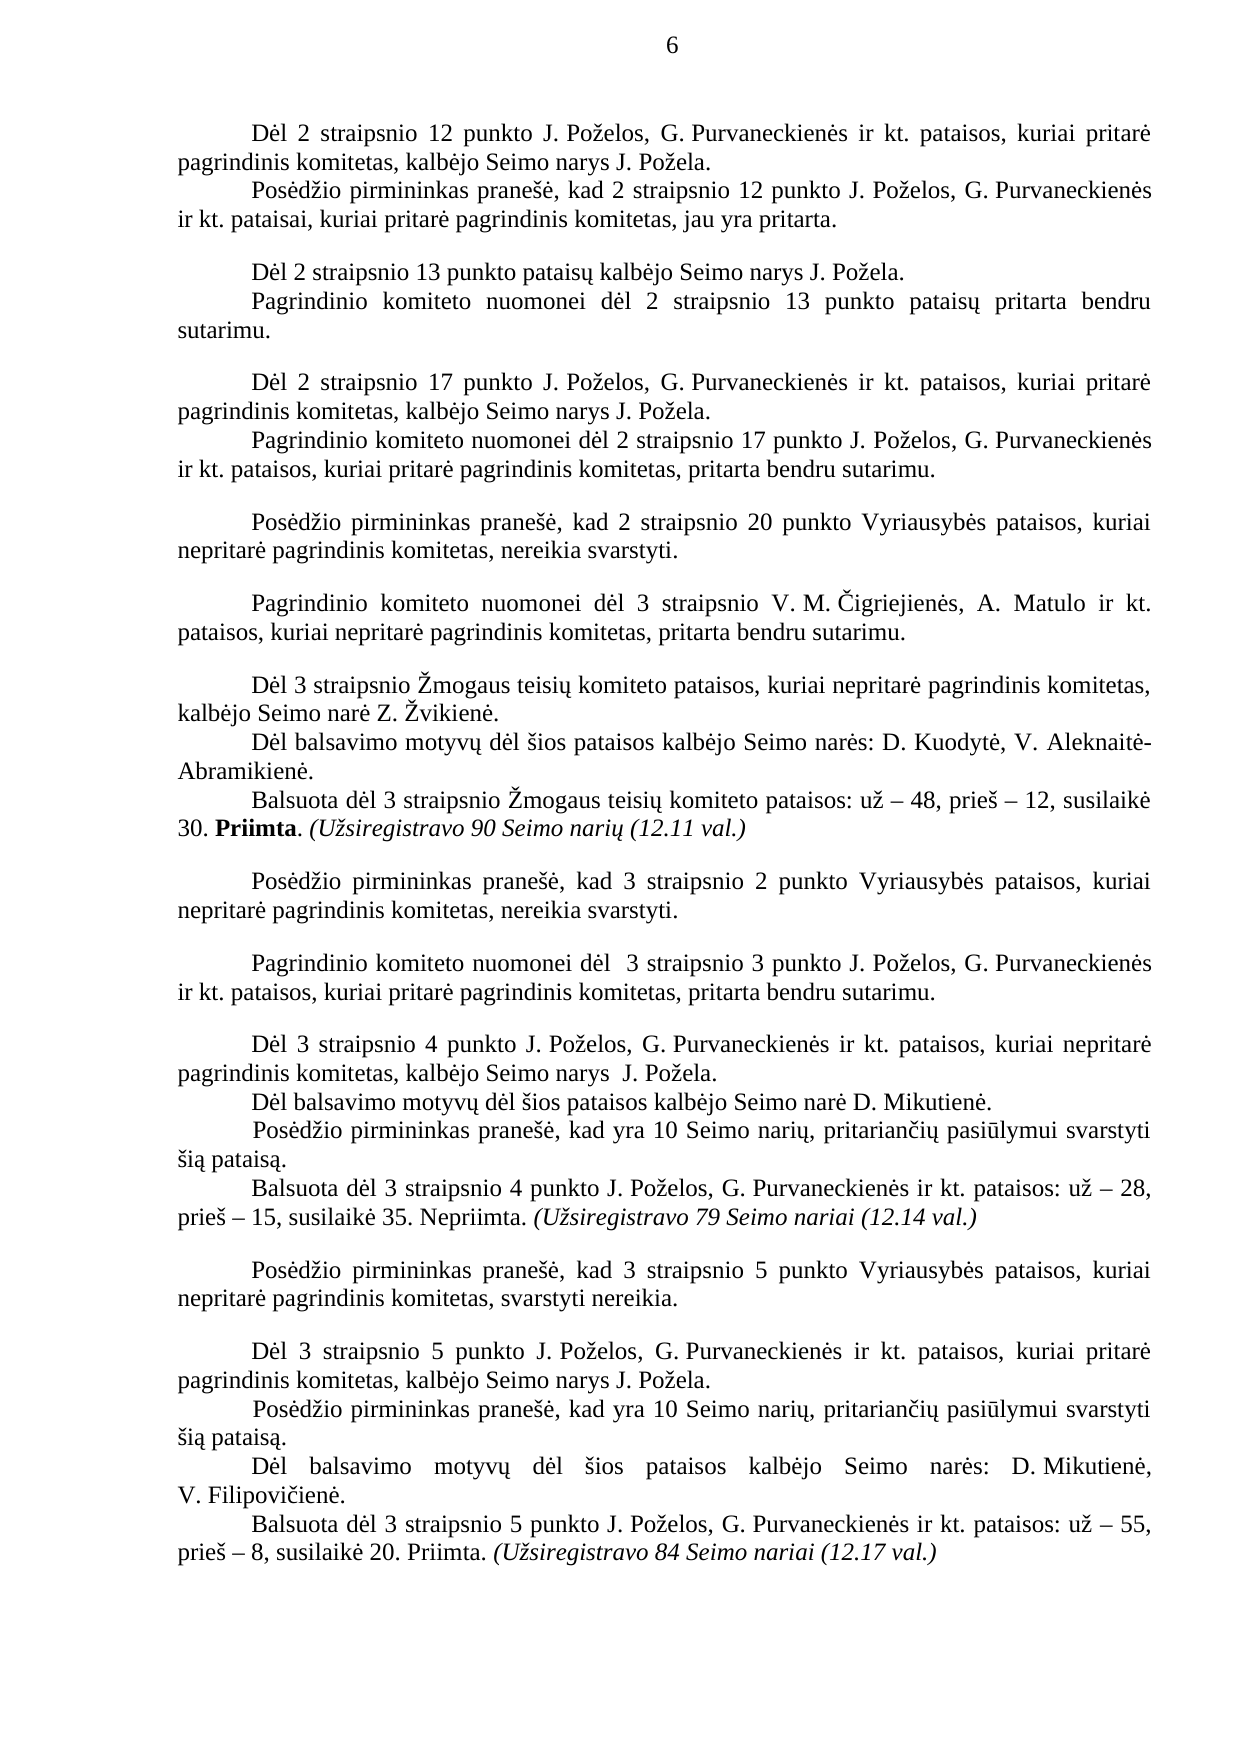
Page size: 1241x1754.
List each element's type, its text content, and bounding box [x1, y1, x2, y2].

text Dėl balsavimo motyvų dėl šios pataisos kalbėjo Seimo narės: D. Kuodytė, V. Aleknaitė-Abramikienė. [177, 727, 1152, 785]
text Pagrindinio komiteto nuomonei dėl 3 straipsnio V. M. Čigriejienės, A. Matulo ir kt. pataisos, kuriai nepritarė pagrindinis komitetas, pritarta bendru sutarimu. [177, 588, 1152, 646]
text Posėdžio pirmininkas pranešė, kad yra 10 Seimo narių, pritariančių pasiūlymui svarstyti šią pataisą. [177, 1394, 1152, 1451]
text Dėl 2 straipsnio 12 punkto J. Poželos, G. Purvaneckienės ir kt. pataisos, kuriai pritarė pagrindinis komitetas, kalbėjo Seimo narys J. Požela. [177, 118, 1152, 176]
text Dėl 2 straipsnio 13 punkto pataisų kalbėjo Seimo narys J. Požela. [177, 257, 1152, 286]
text Posėdžio pirmininkas pranešė, kad 3 straipsnio 5 punkto Vyriausybės pataisos, kuriai nepritarė pagrindinis komitetas, svarstyti nereikia. [177, 1255, 1152, 1312]
text Pagrindinio komiteto nuomonei dėl 2 straipsnio 13 punkto pataisų pritarta bendru sutarimu. [177, 286, 1152, 343]
text Pagrindinio komiteto nuomonei dėl 2 straipsnio 17 punkto J. Poželos, G. Purvaneckienės ir kt. pataisos, kuriai pritarė pagrindinis komitetas, pritarta bendru sutarimu. [177, 425, 1152, 482]
text Dėl balsavimo motyvų dėl šios pataisos kalbėjo Seimo narė D. Mikutienė. [177, 1087, 1152, 1116]
text Dėl balsavimo motyvų dėl šios pataisos kalbėjo Seimo narės: D. Mikutienė, V. Filipovičienė. [177, 1451, 1152, 1509]
text Balsuota dėl 3 straipsnio 4 punkto J. Poželos, G. Purvaneckienės ir kt. pataisos: už – 28, prieš – 15, susilaikė 35. Nepriimta. (Užsiregistravo 79 Seimo nariai (12.14 val.) [177, 1173, 1152, 1231]
text Posėdžio pirmininkas pranešė, kad 3 straipsnio 2 punkto Vyriausybės pataisos, kuriai nepritarė pagrindinis komitetas, nereikia svarstyti. [177, 866, 1152, 924]
text Balsuota dėl 3 straipsnio 5 punkto J. Poželos, G. Purvaneckienės ir kt. pataisos: už – 55, prieš – 8, susilaikė 20. Priimta. (Užsiregistravo 84 Seimo nariai (12.17 val.) [177, 1509, 1152, 1566]
text Posėdžio pirmininkas pranešė, kad 2 straipsnio 12 punkto J. Poželos, G. Purvaneckienės ir kt. pataisai, kuriai pritarė pagrindinis komitetas, jau yra pritarta. [177, 176, 1152, 233]
text Dėl 3 straipsnio 5 punkto J. Poželos, G. Purvaneckienės ir kt. pataisos, kuriai pritarė pagrindinis komitetas, kalbėjo Seimo narys J. Požela. [177, 1336, 1152, 1394]
text Posėdžio pirmininkas pranešė, kad 2 straipsnio 20 punkto Vyriausybės pataisos, kuriai nepritarė pagrindinis komitetas, nereikia svarstyti. [177, 507, 1152, 564]
text Dėl 3 straipsnio Žmogaus teisių komiteto pataisos, kuriai nepritarė pagrindinis komitetas, kalbėjo Seimo narė Z. Žvikienė. [177, 670, 1152, 727]
text Dėl 3 straipsnio 4 punkto J. Poželos, G. Purvaneckienės ir kt. pataisos, kuriai nepritarė pagrindinis komitetas, kalbėjo Seimo narys J. Požela. [177, 1029, 1152, 1087]
text Posėdžio pirmininkas pranešė, kad yra 10 Seimo narių, pritariančių pasiūlymui svarstyti šią pataisą. [177, 1116, 1152, 1173]
text Balsuota dėl 3 straipsnio Žmogaus teisių komiteto pataisos: už – 48, prieš – 12, susilaikė 30. Priimta. (Užsiregistravo 90 Seimo narių (12.11 val.) [177, 785, 1152, 842]
text Pagrindinio komiteto nuomonei dėl 3 straipsnio 3 punkto J. Poželos, G. Purvaneckienės ir kt. pataisos, kuriai pritarė pagrindinis komitetas, pritarta bendru sutarimu. [177, 948, 1152, 1005]
text Dėl 2 straipsnio 17 punkto J. Poželos, G. Purvaneckienės ir kt. pataisos, kuriai pritarė pagrindinis komitetas, kalbėjo Seimo narys J. Požela. [177, 367, 1152, 425]
